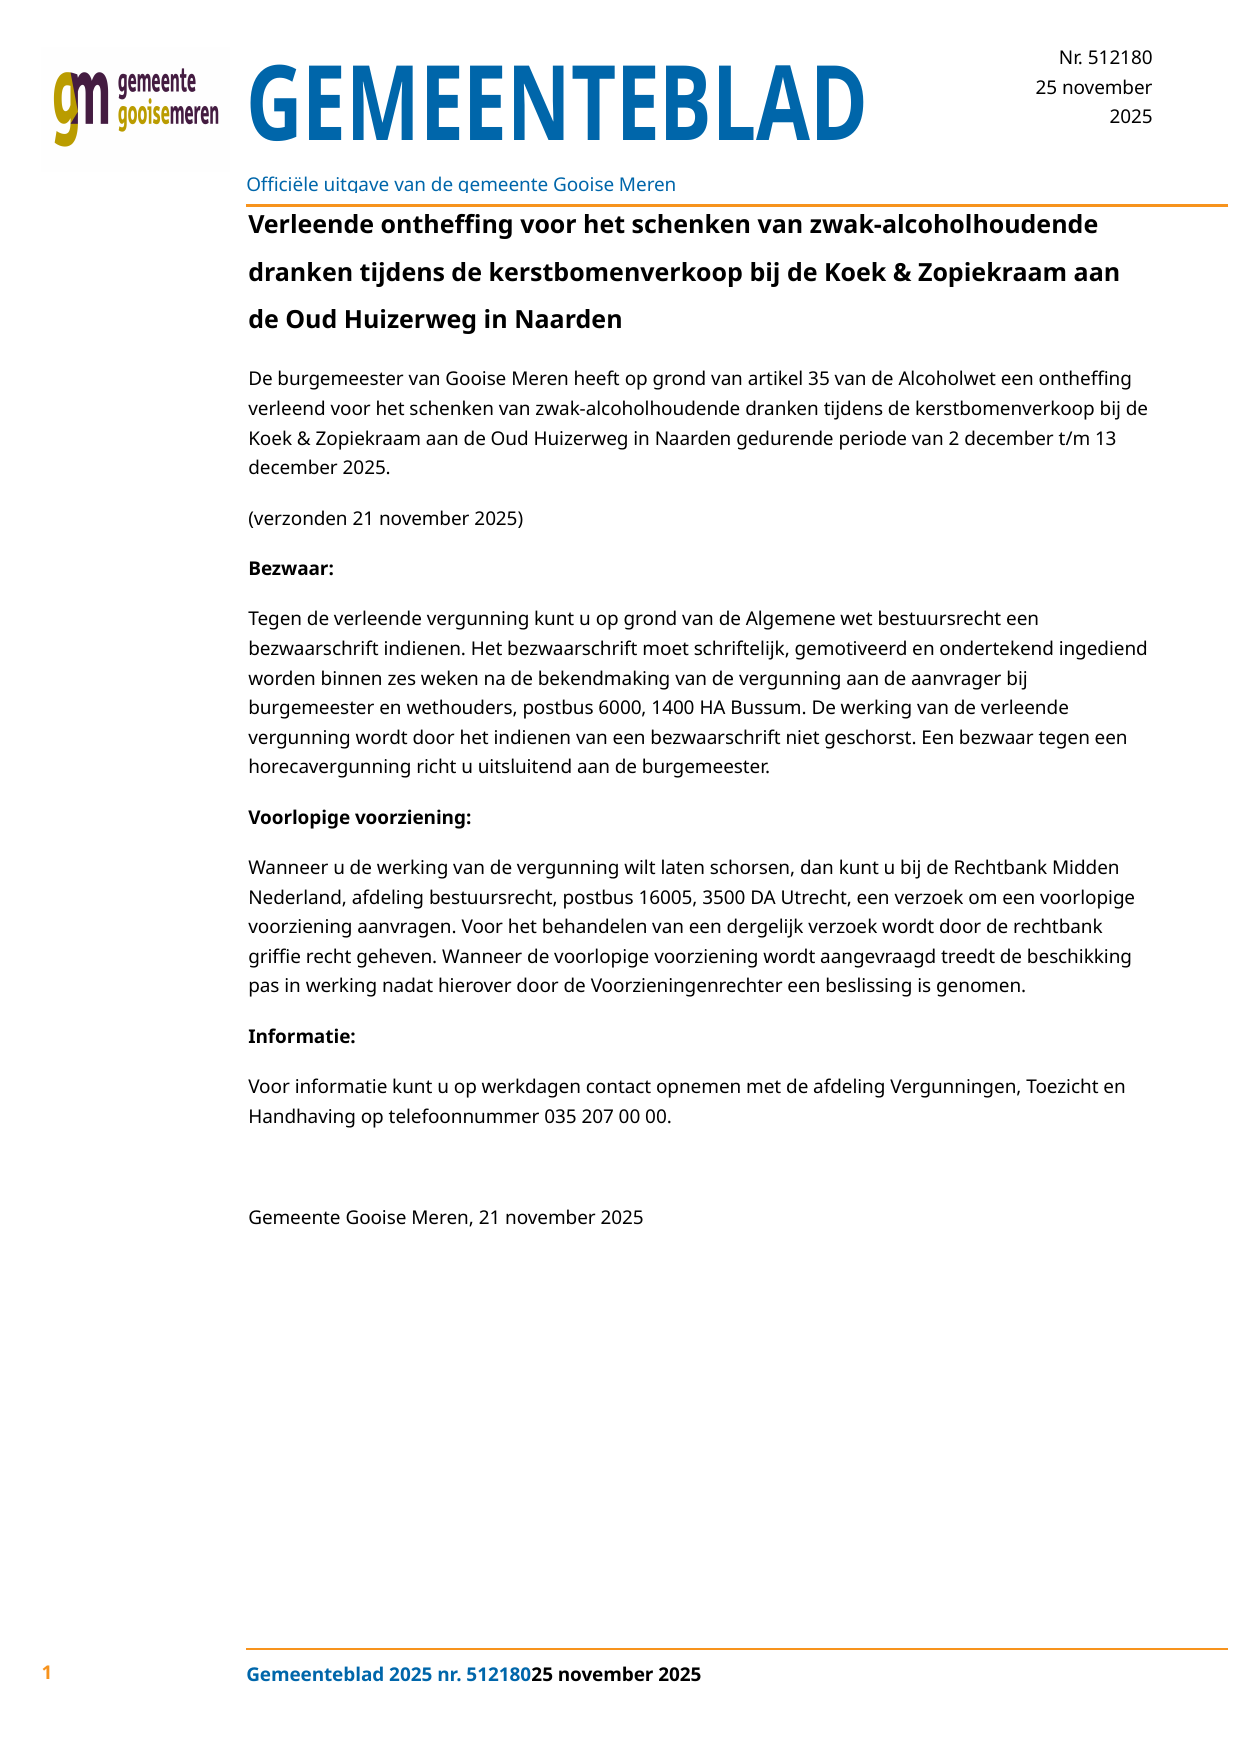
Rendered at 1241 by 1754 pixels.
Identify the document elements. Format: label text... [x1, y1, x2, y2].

text Voor informatie kunt u op werkdagen contact opnemen met de afdeling Vergunningen, Toezicht en Handhaving op telefoonnummer 035 207 00 00. [248, 1073, 1152, 1129]
text Verleende ontheffing voor het schenken van zwak-alcoholhoudende dranken tijdens de kerstbomenverkoop bij de Koek & Zopiekraam aan de Oud Huizerweg in Naarden [248, 207, 1152, 336]
text Gemeente Gooise Meren, 21 november 2025 [248, 1204, 1152, 1229]
picture [41, 47, 231, 172]
text Voorlopige voorziening: [248, 804, 1152, 829]
text De burgemeester van Gooise Meren heeft op grond van artikel 35 van de Alcoholwet een ontheffing verleend voor het schenken van zwak-alcoholhoudende dranken tijdens de kerstbomenverkoop bij de Koek & Zopiekraam aan de Oud Huizerweg in Naarden gedurende periode van 2 december t/m 13 december 2025. [248, 366, 1152, 480]
text Tegen de verleende vergunning kunt u op grond van de Algemene wet bestuursrecht een bezwaarschrift indienen. Het bezwaarschrift moet schriftelijk, gemotiveerd en ondertekend ingediend worden binnen zes weken na de bekendmaking van de vergunning aan de aanvrager bij burgemeester en wethouders, postbus 6000, 1400 HA Bussum. De werking van de verleende vergunning wordt door het indienen van een bezwaarschrift niet geschorst. Een bezwaar tegen een horecavergunning richt u uitsluitend aan de burgemeester. [248, 606, 1152, 779]
text Wanneer u de werking van de vergunning wilt laten schorsen, dan kunt u bij de Rechtbank Midden Nederland, afdeling bestuursrecht, postbus 16005, 3500 DA Utrecht, een verzoek om een voorlopige voorziening aanvragen. Voor het behandelen van een dergelijk verzoek wordt door de rechtbank griffie recht geheven. Wanneer de voorlopige voorziening wordt aangevraagd treedt de beschikking pas in werking nadat hierover door de Voorzieningenrechter een beslissing is genomen. [248, 854, 1152, 998]
text (verzonden 21 november 2025) [248, 505, 1152, 530]
text Informatie: [248, 1023, 1152, 1049]
text Bezwaar: [248, 555, 1152, 581]
